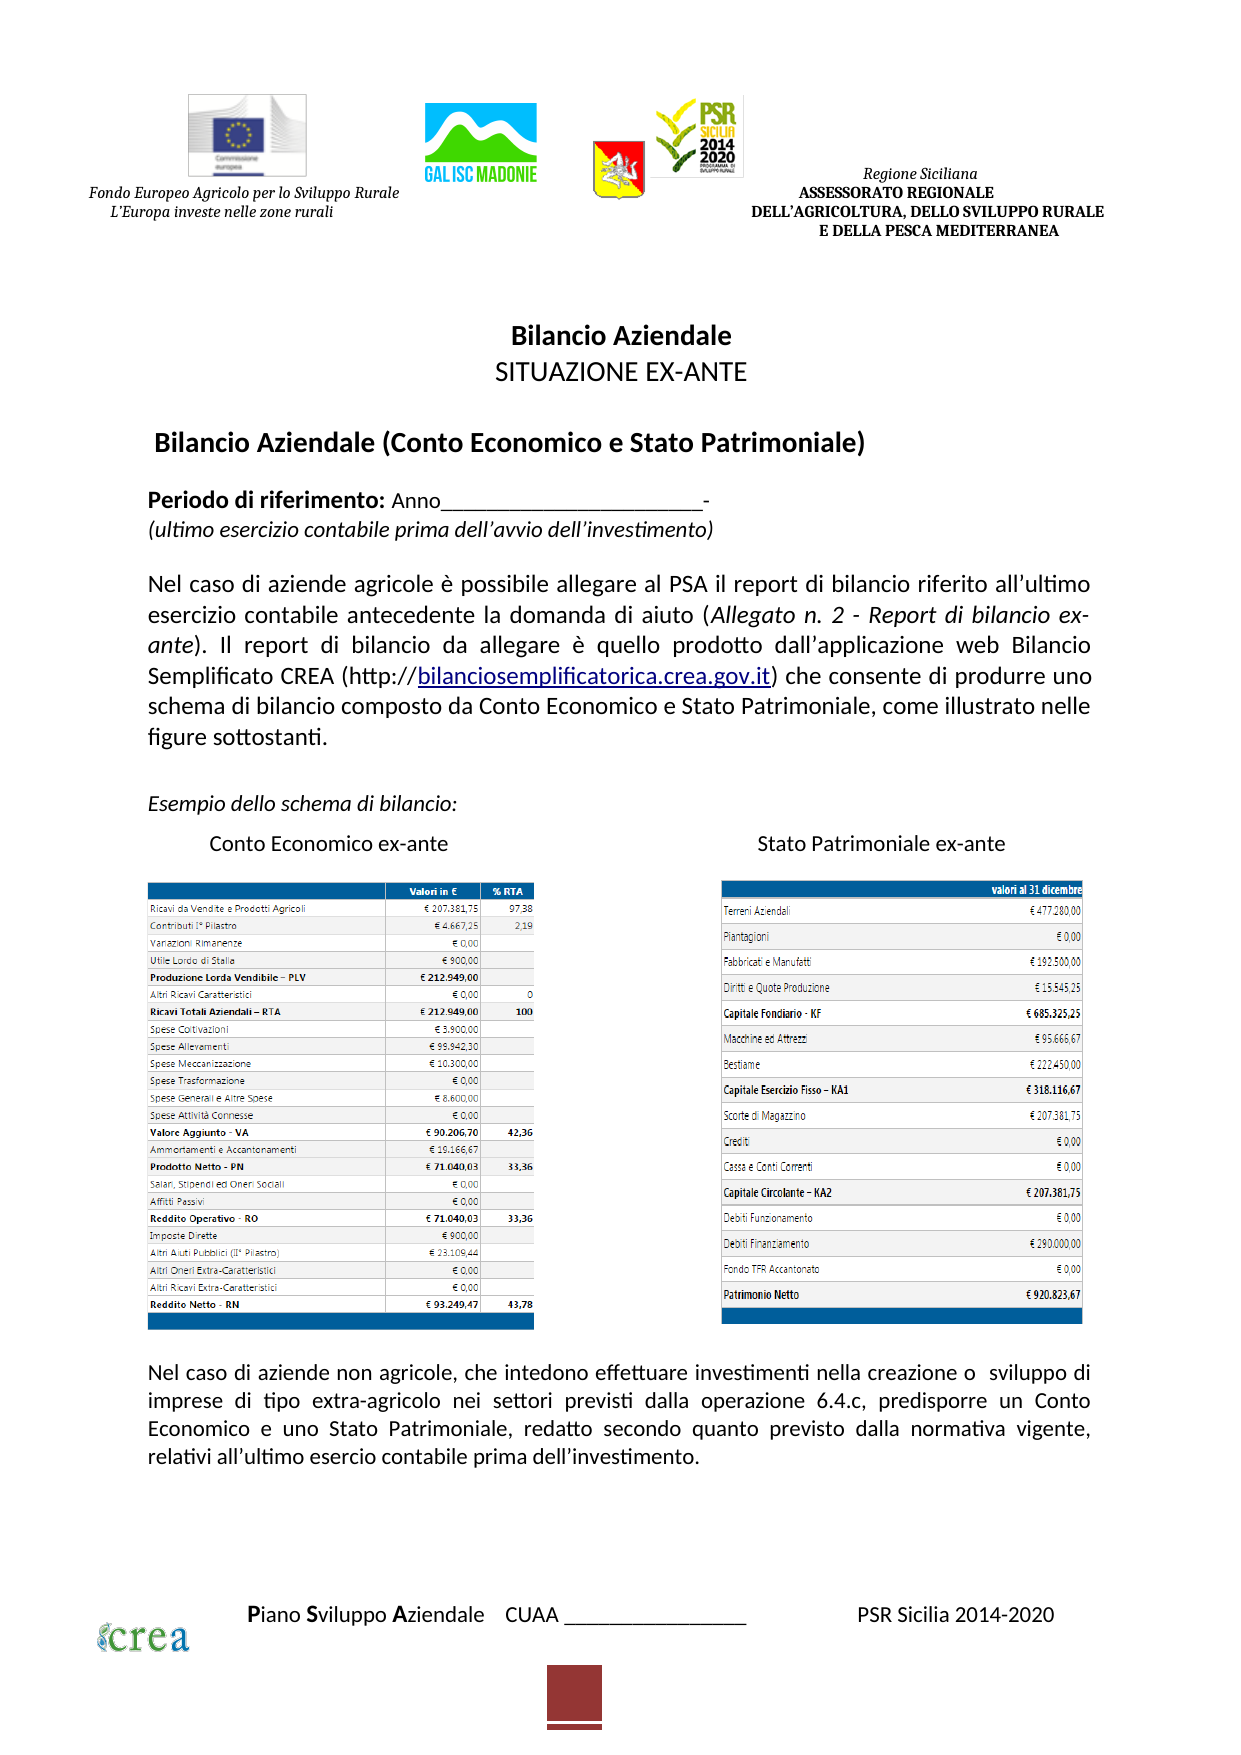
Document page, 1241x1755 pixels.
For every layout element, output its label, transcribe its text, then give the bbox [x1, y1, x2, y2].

text Conto Economico ex-ante Stato Patrimoniale ex-ante [148, 829, 1093, 857]
text Bilancio Aziendale [150, 317, 1093, 353]
text Esempio dello schema di bilancio: [148, 789, 1093, 817]
text Periodo di riferimento: Anno_______________________- [148, 485, 1093, 515]
text (ultimo esercizio contabile prima dell’avvio dell’investimento) [148, 515, 1093, 543]
text SITUAZIONE EX-ANTE [150, 353, 1093, 388]
text Bilancio Aziendale (Conto Economico e Stato Patrimoniale) [148, 424, 1093, 460]
text Nel caso di aziende agricole è possibile allegare al PSA il report di bilancio riferito all’ultimo esercizio contabile antecedente la domanda di aiuto (Allegato n. 2 - Report di bilancio ex-ante). Il report di bilancio da allegare è quello prodotto dall’applicazione web Bilancio Semplificato CREA (http://bilanciosemplificatorica.crea.gov.it) che consente di produrre uno schema di bilancio composto da Conto Economico e Stato Patrimoniale, come illustrato nelle figure sottostanti. [148, 568, 1093, 751]
text Nel caso di aziende non agricole, che intedono effettuare investimenti nella creazione o sviluppo di imprese di tipo extra-agricolo nei settori previsti dalla operazione 6.4.c, predisporre un Conto Economico e uno Stato Patrimoniale, redatto secondo quanto previsto dalla normativa vigente, relativi all’ultimo esercio contabile prima dell’investimento. [148, 1358, 1093, 1470]
